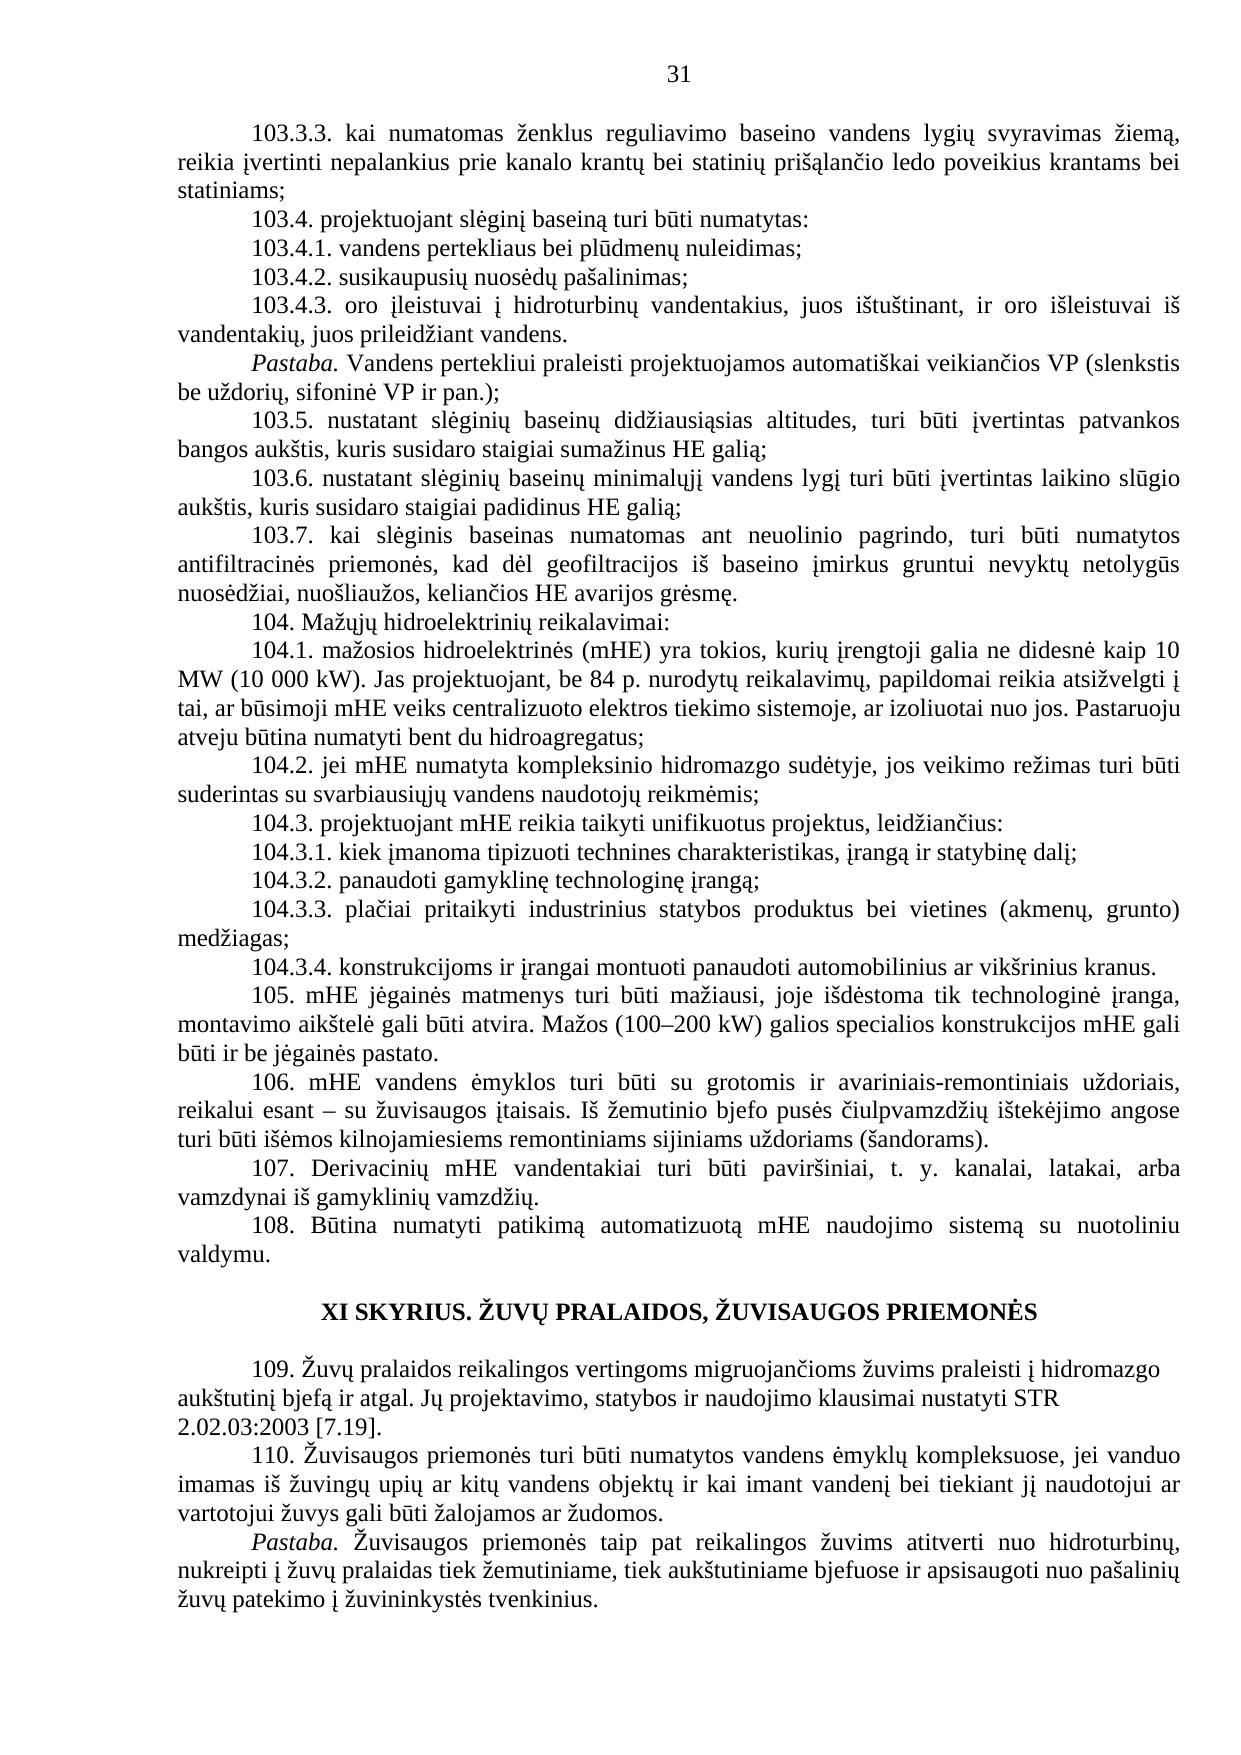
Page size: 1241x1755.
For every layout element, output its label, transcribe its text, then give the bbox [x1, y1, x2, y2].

text 103.4.3. oro įleistuvai į hidroturbinų vandentakius, juos ištuštinant, ir oro išleistuvai iš vandentakių, juos prileidžiant vandens. [177, 291, 1181, 348]
text 104.3.2. panaudoti gamyklinę technologinę įrangą; [177, 866, 1181, 894]
text 109. Žuvų pralaidos reikalingos vertingoms migruojančioms žuvims praleisti į hidromazgo aukštutinį bjefą ir atgal. Jų projektavimo, statybos ir naudojimo klausimai nustatyti STR 2.02.03:2003 [7.19]. [177, 1354, 1181, 1441]
text 103.5. nustatant slėginių baseinų didžiausiąsias altitudes, turi būti įvertintas patvankos bangos aukštis, kuris susidaro staigiai sumažinus HE galią; [177, 406, 1181, 463]
text 104. Mažųjų hidroelektrinių reikalavimai: [177, 607, 1181, 636]
text 104.1. mažosios hidroelektrinės (mHE) yra tokios, kurių įrengtoji galia ne didesnė kaip 10 MW (10 000 kW). Jas projektuojant, be 84 p. nurodytų reikalavimų, papildomai reikia atsižvelgti į tai, ar būsimoji mHE veiks centralizuoto elektros tiekimo sistemoje, ar izoliuotai nuo jos. Pastaruoju atveju būtina numatyti bent du hidroagregatus; [177, 636, 1181, 751]
text Pastaba. Vandens pertekliui praleisti projektuojamos automatiškai veikiančios VP (slenkstis be uždorių, sifoninė VP ir pan.); [177, 348, 1181, 406]
text 105. mHE jėgainės matmenys turi būti mažiausi, joje išdėstoma tik technologinė įranga, montavimo aikštelė gali būti atvira. Mažos (100–200 kW) galios specialios konstrukcijos mHE gali būti ir be jėgainės pastato. [177, 981, 1181, 1067]
text 103.4.1. vandens pertekliaus bei plūdmenų nuleidimas; [177, 233, 1181, 262]
text 106. mHE vandens ėmyklos turi būti su grotomis ir avariniais-remontiniais uždoriais, reikalui esant – su žuvisaugos įtaisais. Iš žemutinio bjefo pusės čiulpvamzdžių ištekėjimo angose turi būti išėmos kilnojamiesiems remontiniams sijiniams uždoriams (šandorams). [177, 1067, 1181, 1153]
text 108. Būtina numatyti patikimą automatizuotą mHE naudojimo sistemą su nuotoliniu valdymu. [177, 1211, 1181, 1268]
text 103.7. kai slėginis baseinas numatomas ant neuolinio pagrindo, turi būti numatytos antifiltracinės priemonės, kad dėl geofiltracijos iš baseino įmirkus gruntui nevyktų netolygūs nuosėdžiai, nuošliaužos, keliančios HE avarijos grėsmę. [177, 521, 1181, 607]
text 107. Derivacinių mHE vandentakiai turi būti paviršiniai, t. y. kanalai, latakai, arba vamzdynai iš gamyklinių vamzdžių. [177, 1153, 1181, 1211]
text 104.3.3. plačiai pritaikyti industrinius statybos produktus bei vietines (akmenų, grunto) medžiagas; [177, 894, 1181, 952]
text XI SKYRIUS. ŽUVŲ PRALAIDOS, ŽUVISAUGOS PRIEMONĖS [177, 1297, 1181, 1326]
text 104.3. projektuojant mHE reikia taikyti unifikuotus projektus, leidžiančius: [177, 808, 1181, 837]
text 103.4.2. susikaupusių nuosėdų pašalinimas; [177, 262, 1181, 291]
text Pastaba. Žuvisaugos priemonės taip pat reikalingos žuvims atitverti nuo hidroturbinų, nukreipti į žuvų pralaidas tiek žemutiniame, tiek aukštutiniame bjefuose ir apsisaugoti nuo pašalinių žuvų patekimo į žuvininkystės tvenkinius. [177, 1527, 1181, 1613]
text 104.2. jei mHE numatyta kompleksinio hidromazgo sudėtyje, jos veikimo režimas turi būti suderintas su svarbiausiųjų vandens naudotojų reikmėmis; [177, 751, 1181, 808]
text 110. Žuvisaugos priemonės turi būti numatytos vandens ėmyklų kompleksuose, jei vanduo imamas iš žuvingų upių ar kitų vandens objektų ir kai imant vandenį bei tiekiant jį naudotojui ar vartotojui žuvys gali būti žalojamos ar žudomos. [177, 1441, 1181, 1527]
text 104.3.4. konstrukcijoms ir įrangai montuoti panaudoti automobilinius ar vikšrinius kranus. [177, 952, 1181, 981]
text 103.3.3. kai numatomas ženklus reguliavimo baseino vandens lygių svyravimas žiemą, reikia įvertinti nepalankius prie kanalo krantų bei statinių prišąlančio ledo poveikius krantams bei statiniams; [177, 118, 1181, 204]
text 103.4. projektuojant slėginį baseiną turi būti numatytas: [177, 204, 1181, 233]
text 103.6. nustatant slėginių baseinų minimalųjį vandens lygį turi būti įvertintas laikino slūgio aukštis, kuris susidaro staigiai padidinus HE galią; [177, 463, 1181, 521]
text 104.3.1. kiek įmanoma tipizuoti technines charakteristikas, įrangą ir statybinę dalį; [177, 837, 1181, 866]
